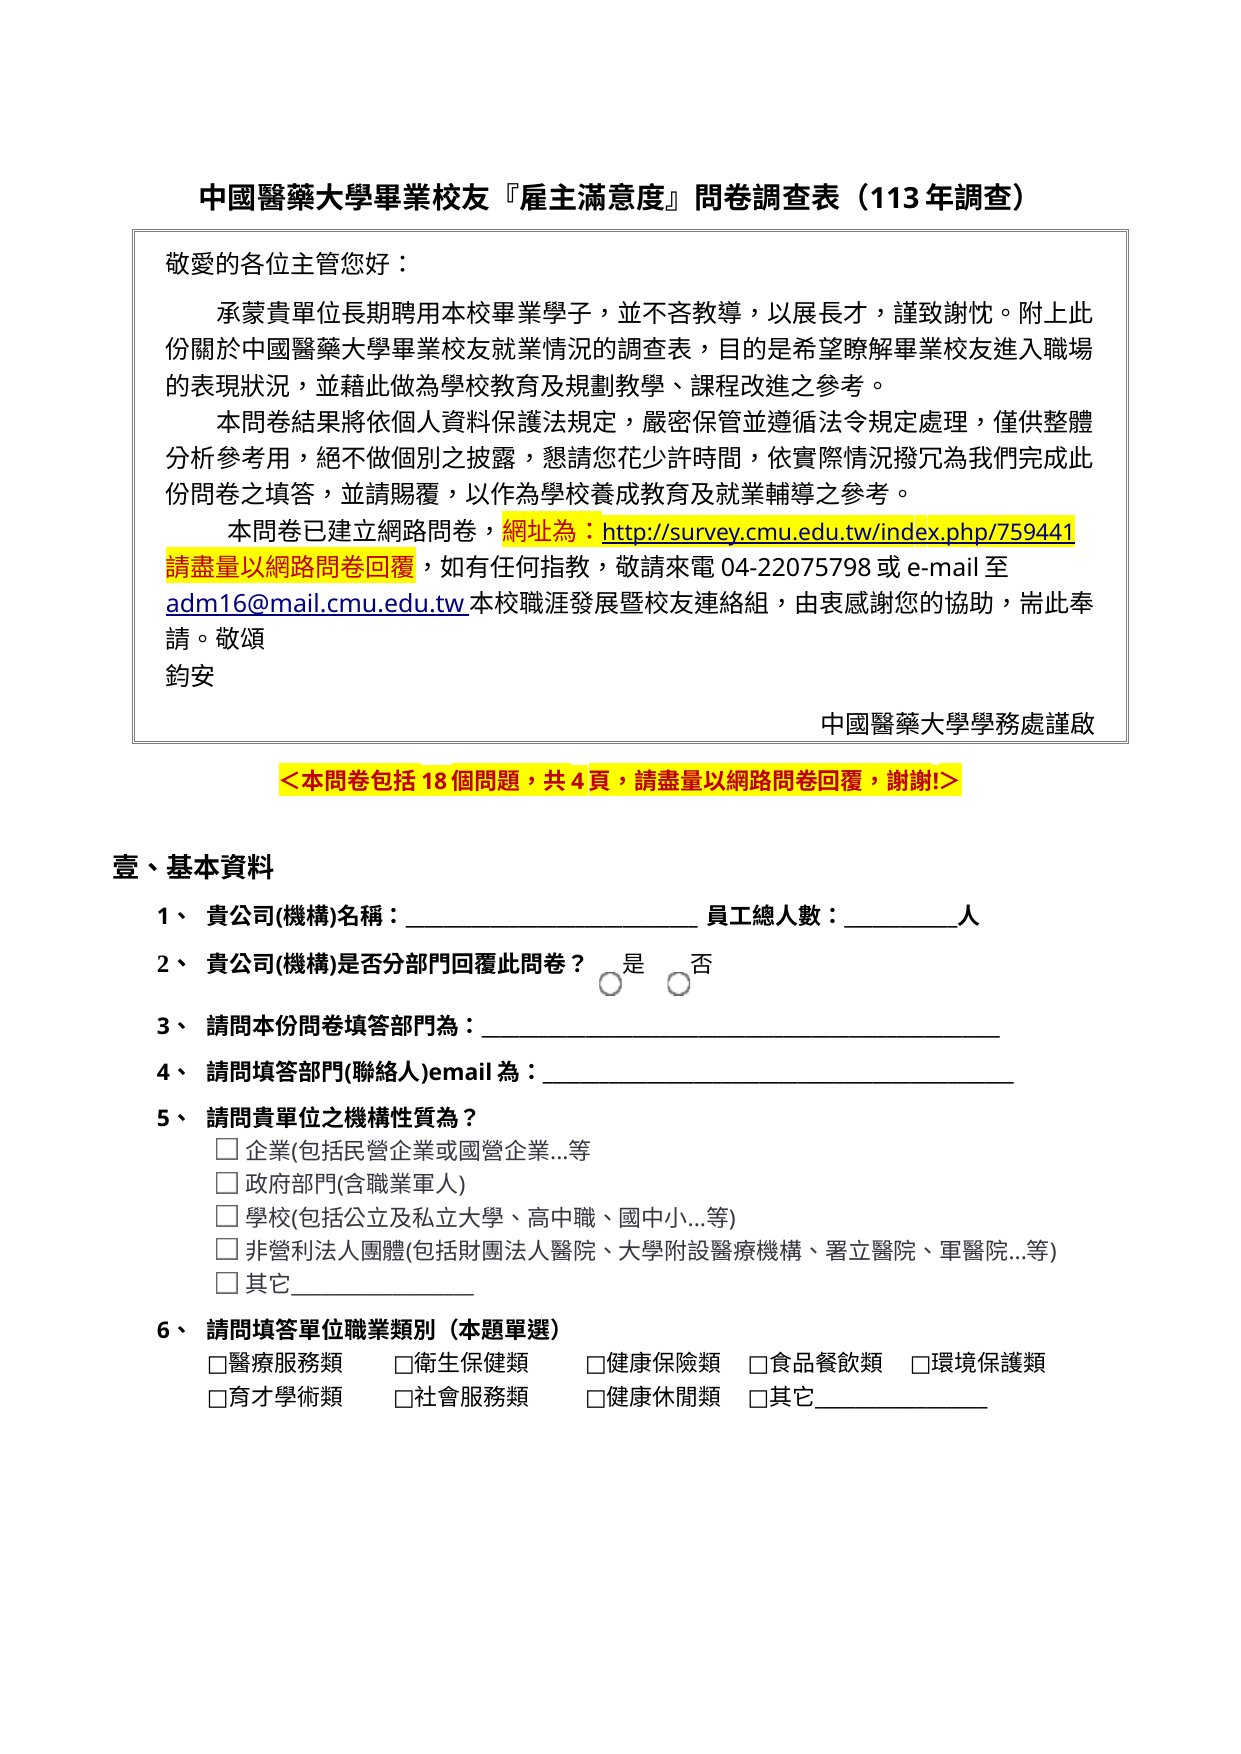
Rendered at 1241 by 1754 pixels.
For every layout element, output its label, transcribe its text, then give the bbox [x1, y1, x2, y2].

list 學校(包括公立及私立大學、高中職、國中小...等) [216, 1199, 1128, 1233]
list 貴公司(機構)是否分部門回覆此問卷？ 是 否 [157, 944, 1128, 995]
list 請問填答部門(聯絡人)email為：__________________________________________________ [157, 1053, 1128, 1087]
text 壹、基本資料 [112, 846, 1128, 885]
list 非營利法人團體(包括財團法人醫院、大學附設醫療機構、署立醫院、軍醫院...等) [216, 1233, 1146, 1266]
text 中國醫藥大學畢業校友『雇主滿意度』問卷調查表（113年調查） [112, 174, 1128, 217]
text □育才學術類 □社會服務類 □健康休閒類 □其它_________________ [207, 1378, 1128, 1412]
table_header 敬愛的各位主管您好： 承蒙貴單位長期聘用本校畢業學子，並不吝教導，以展長才，謹致謝忱。附上此份關於中國醫藥大學畢業校友就業情況的調查表，目的是希望瞭解畢業校友進入職場的表現狀況，並藉此做為學校教育及規劃教學、課程改進之參考。 本問卷結果將依個人資料保護法規定，嚴密保管並遵循法令規定處理，僅供整體分析參考用，絕不做個別之披露，懇請您花少許時間，依實際情況撥冗為我們完成此份問卷之填答，並請賜覆，以作為學校養成教育及就業輔導之參考。 本問卷已建立網路問卷，網址為：http://survey.cmu.edu.tw/index.php/759441 請盡量以網路問卷回覆，如有任何指教，敬請來電04-22075798或e-mail至adm16@mail.cmu.edu.tw本校職涯發展暨校友連絡組，由衷感謝您的協助，耑此奉請。敬頌 鈞安 中國醫藥大學學務處謹啟 [135, 232, 1126, 741]
list 其它__________________ [216, 1266, 1128, 1299]
text ＜本問卷包括18個問題，共4頁，請盡量以網路問卷回覆，謝謝!＞ [112, 763, 1128, 796]
list 貴公司(機構)名稱：_______________________________ 員工總人數：____________人 [157, 898, 1128, 931]
list 企業(包括民營企業或國營企業...等 [216, 1133, 1128, 1166]
list 政府部門(含職業軍人) [216, 1166, 1128, 1199]
text □醫療服務類 □衛生保健類 □健康保險類 □食品餐飲類 □環境保護類 [207, 1345, 1128, 1378]
list 請問貴單位之機構性質為？ [157, 1099, 1128, 1133]
list 請問本份問卷填答部門為：_______________________________________________________ [157, 1008, 1128, 1041]
list 請問填答單位職業類別（本題單選） [157, 1312, 1128, 1345]
